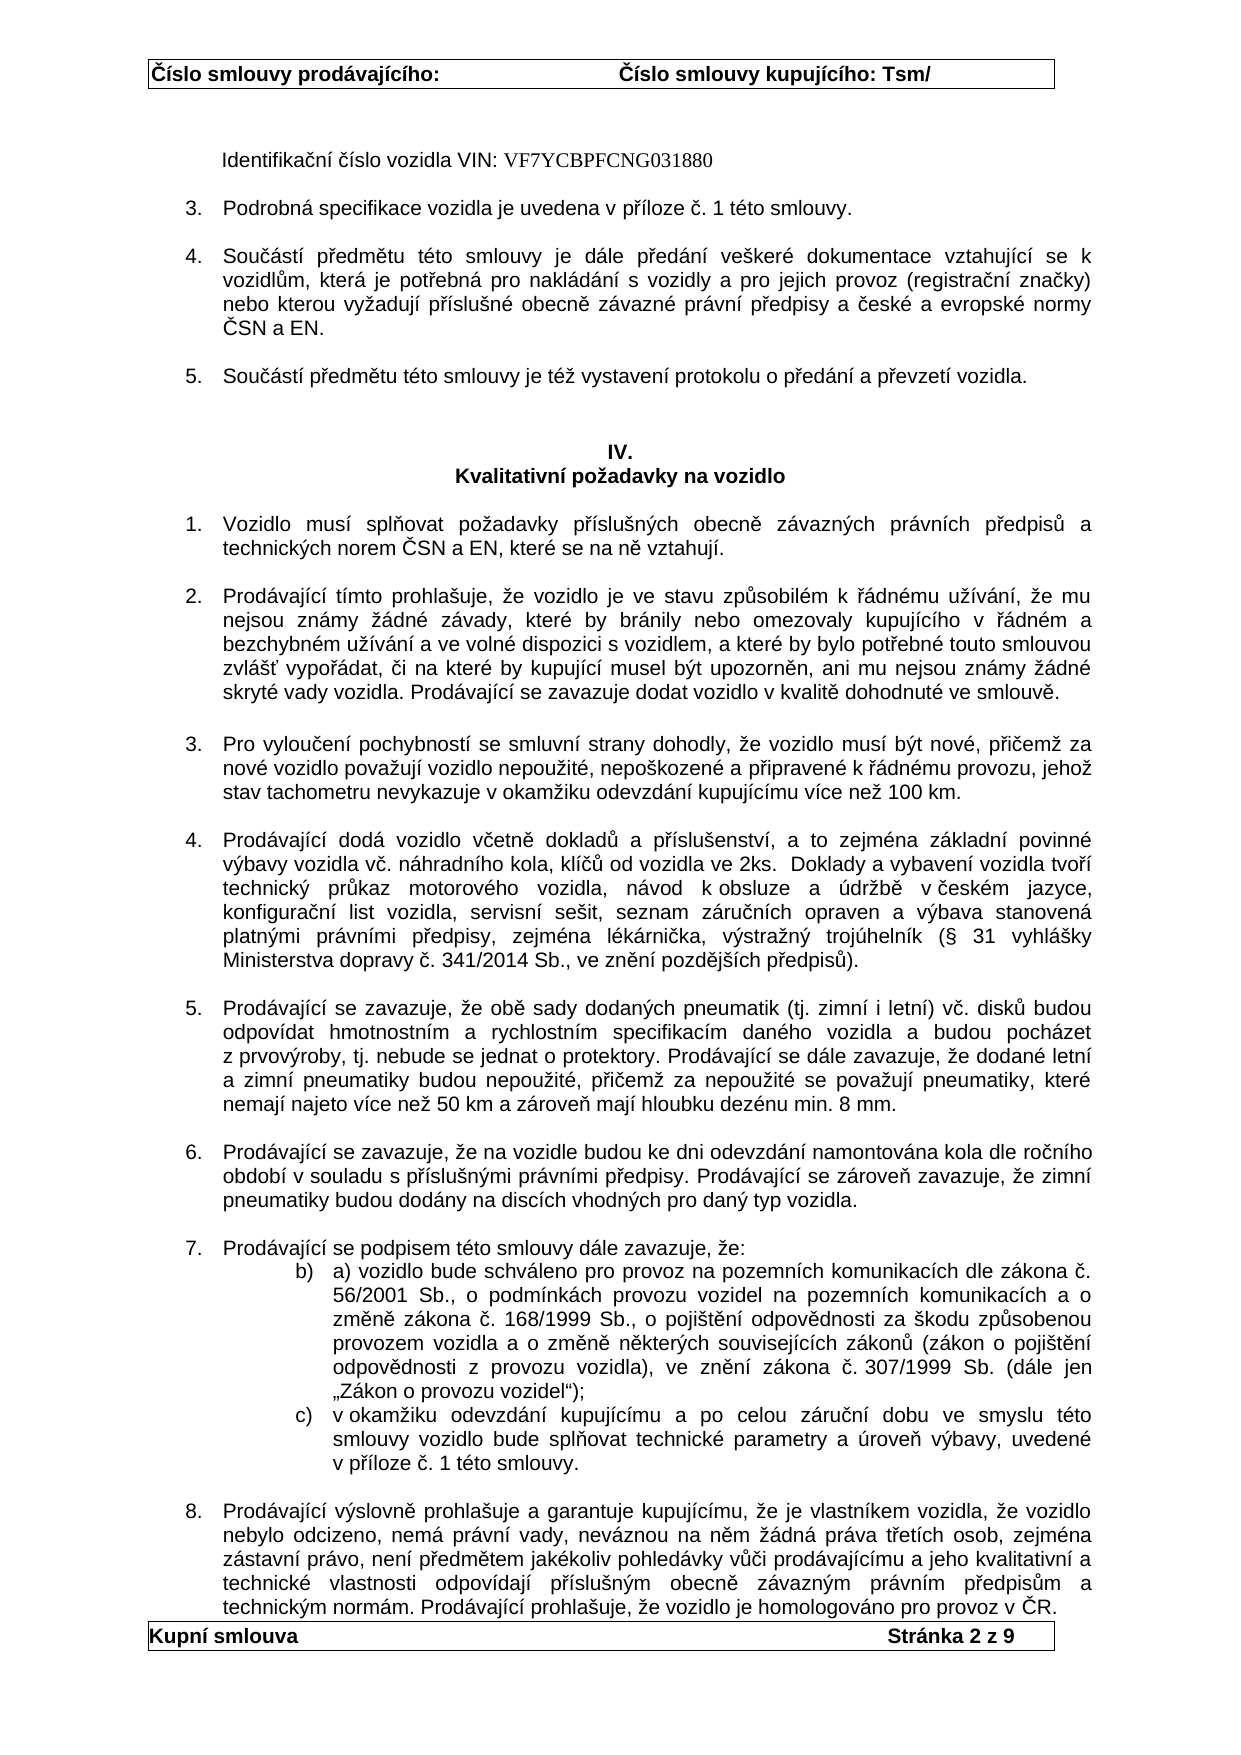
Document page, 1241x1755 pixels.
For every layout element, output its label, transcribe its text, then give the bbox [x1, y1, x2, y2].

list Součástí předmětu této smlouvy je dále předání veškeré dokumentace vztahující se k vozidlům, která je potřebná pro nakládání s vozidly a pro jejich provoz (registrační značky) nebo kterou vyžadují příslušné obecně závazné právní předpisy a české a evropské normy ČSN a EN. [185, 244, 1093, 339]
text Kvalitativní požadavky na vozidlo [148, 464, 1093, 488]
text IV. [148, 440, 1093, 464]
text Identifikační číslo vozidla VIN: VF7YCBPFCNG031880 [185, 148, 1093, 172]
list Prodávající dodá vozidlo včetně dokladů a příslušenství, a to zejména základní povinné výbavy vozidla vč. náhradního kola, klíčů od vozidla ve 2ks. Doklady a vybavení vozidla tvoří technický průkaz motorového vozidla, návod k obsluze a údržbě v českém jazyce, konfigurační list vozidla, servisní sešit, seznam záručních opraven a výbava stanovená platnými právními předpisy, zejména lékárnička, výstražný trojúhelník (§ 31 vyhlášky Ministerstva dopravy č. 341/2014 Sb., ve znění pozdějších předpisů). [185, 828, 1093, 972]
list Prodávající se podpisem této smlouvy dále zavazuje, že: [185, 1235, 1093, 1259]
list Pro vyloučení pochybností se smluvní strany dohodly, že vozidlo musí být nové, přičemž za nové vozidlo považují vozidlo nepoužité, nepoškozené a připravené k řádnému provozu, jehož stav tachometru nevykazuje v okamžiku odevzdání kupujícímu více než 100 km. [185, 732, 1093, 804]
list a) vozidlo bude schváleno pro provoz na pozemních komunikacích dle zákona č. 56/2001 Sb., o podmínkách provozu vozidel na pozemních komunikacích a o změně zákona č. 168/1999 Sb., o pojištění odpovědnosti za škodu způsobenou provozem vozidla a o změně některých souvisejících zákonů (zákon o pojištění odpovědnosti z provozu vozidla), ve znění zákona č. 307/1999 Sb. (dále jen „Zákon o provozu vozidel“); [295, 1259, 1093, 1403]
list Prodávající se zavazuje, že na vozidle budou ke dni odevzdání namontována kola dle ročního období v souladu s příslušnými právními předpisy. Prodávající se zároveň zavazuje, že zimní pneumatiky budou dodány na discích vhodných pro daný typ vozidla. [185, 1139, 1093, 1211]
list Podrobná specifikace vozidla je uvedena v příloze č. 1 této smlouvy. [185, 196, 1093, 220]
list v okamžiku odevzdání kupujícímu a po celou záruční dobu ve smyslu této smlouvy vozidlo bude splňovat technické parametry a úroveň výbavy, uvedené v příloze č. 1 této smlouvy. [295, 1403, 1093, 1475]
list Vozidlo musí splňovat požadavky příslušných obecně závazných právních předpisů a technických norem ČSN a EN, které se na ně vztahují. [185, 512, 1093, 560]
list Prodávající výslovně prohlašuje a garantuje kupujícímu, že je vlastníkem vozidla, že vozidlo nebylo odcizeno, nemá právní vady, neváznou na něm žádná práva třetích osob, zejména zástavní právo, není předmětem jakékoliv pohledávky vůči prodávajícímu a jeho kvalitativní a technické vlastnosti odpovídají příslušným obecně závazným právním předpisům a technickým normám. Prodávající prohlašuje, že vozidlo je homologováno pro provoz v ČR. [185, 1499, 1093, 1619]
list Prodávající se zavazuje, že obě sady dodaných pneumatik (tj. zimní i letní) vč. disků budou odpovídat hmotnostním a rychlostním specifikacím daného vozidla a budou pocházet z prvovýroby, tj. nebude se jednat o protektory. Prodávající se dále zavazuje, že dodané letní a zimní pneumatiky budou nepoužité, přičemž za nepoužité se považují pneumatiky, které nemají najeto více než 50 km a zároveň mají hloubku dezénu min. 8 mm. [185, 996, 1093, 1116]
list Prodávající tímto prohlašuje, že vozidlo je ve stavu způsobilém k řádnému užívání, že mu nejsou známy žádné závady, které by bránily nebo omezovaly kupujícího v řádném a bezchybném užívání a ve volné dispozici s vozidlem, a které by bylo potřebné touto smlouvou zvlášť vypořádat, či na které by kupující musel být upozorněn, ani mu nejsou známy žádné skryté vady vozidla. Prodávající se zavazuje dodat vozidlo v kvalitě dohodnuté ve smlouvě. [185, 584, 1093, 703]
list Součástí předmětu této smlouvy je též vystavení protokolu o předání a převzetí vozidla. [185, 363, 1093, 387]
